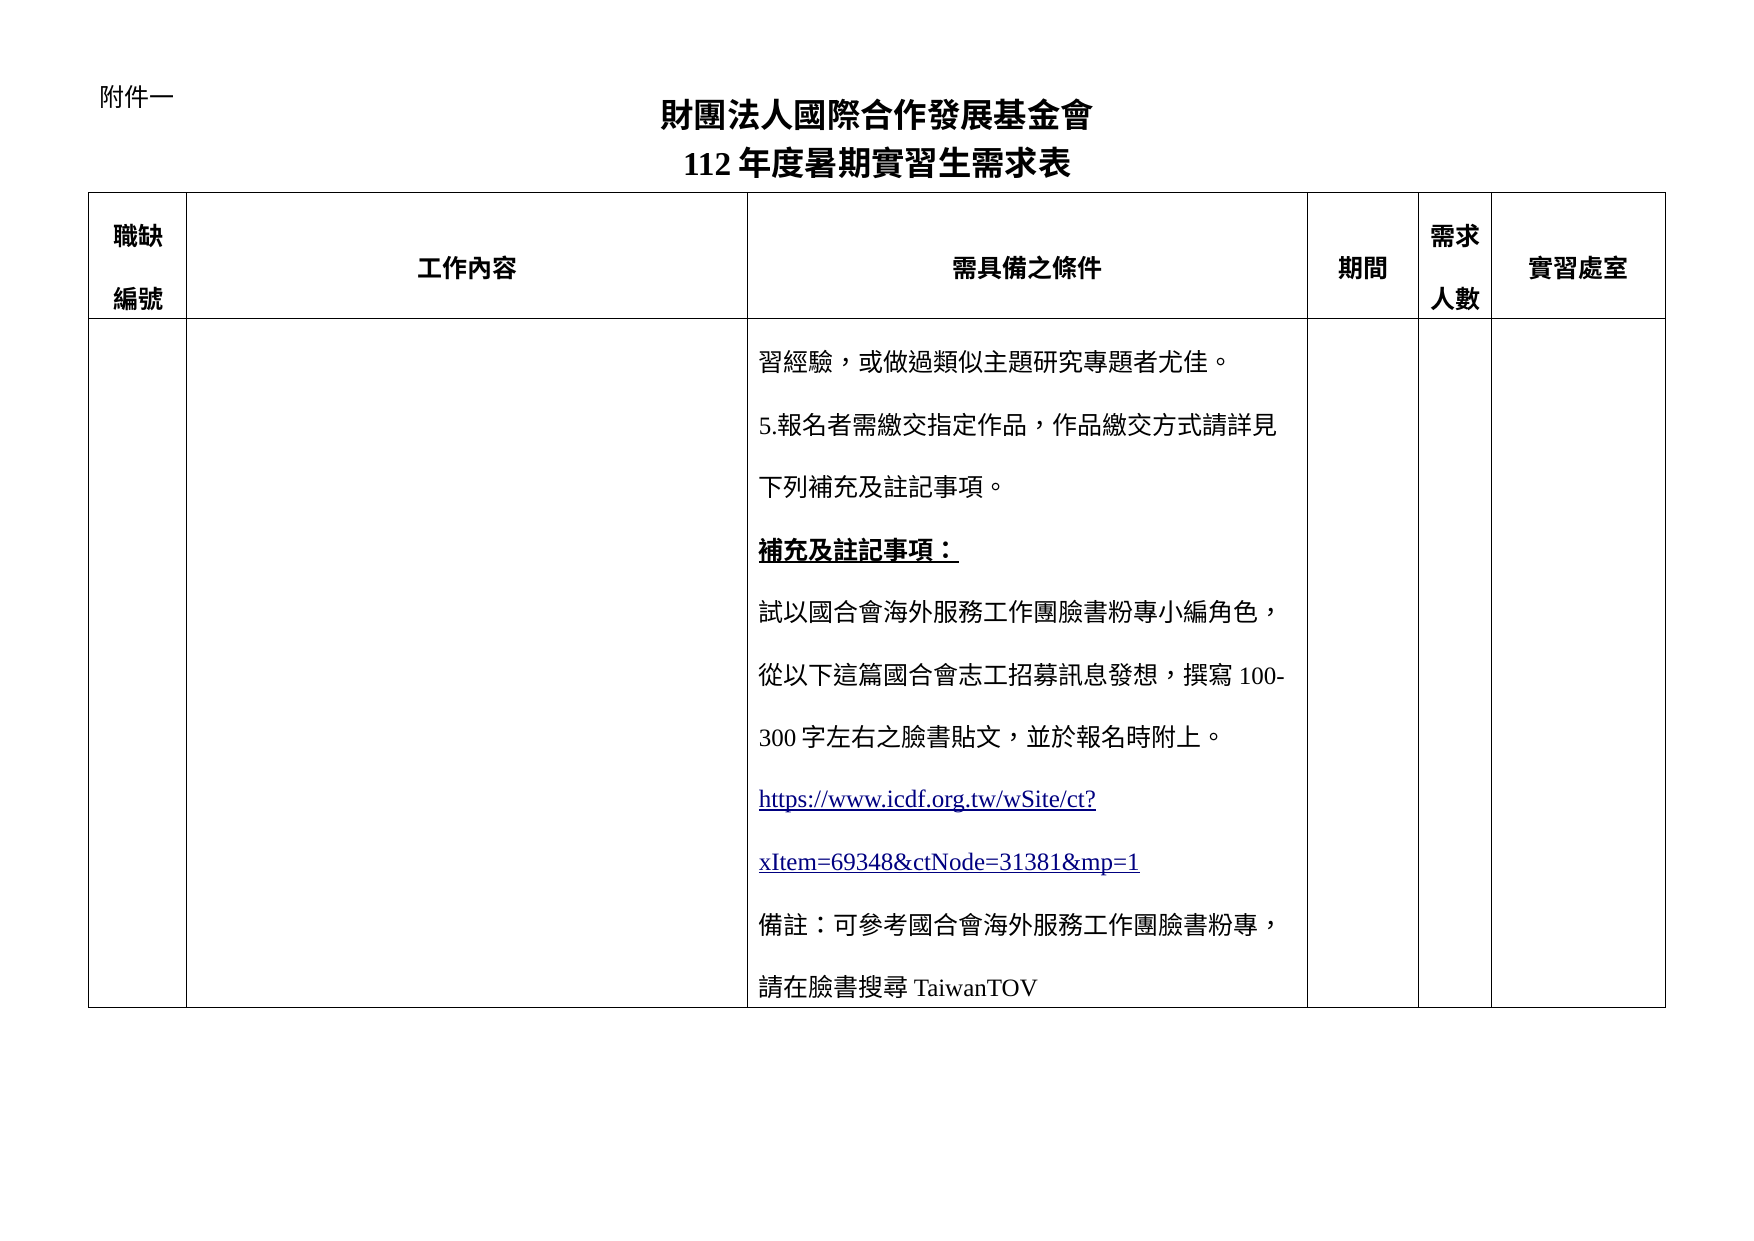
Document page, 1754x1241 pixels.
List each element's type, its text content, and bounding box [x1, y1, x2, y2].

table_header 職缺 編號 [84, 70, 259, 125]
table_header 需具備之條件 [748, 193, 1307, 318]
table_header 工作內容 [187, 193, 747, 318]
table_cell [187, 319, 747, 1007]
table_cell [89, 319, 186, 1007]
table_header 實習處室 [1492, 193, 1665, 318]
table_header 職缺 編號 [89, 193, 186, 318]
table_cell [1492, 319, 1665, 1007]
table_cell 習經驗，或做過類似主題研究專題者尤佳。 5.報名者需繳交指定作品，作品繳交方式請詳見下列補充及註記事項。 補充及註記事項： 試以國合會海外服務工作團臉書粉專小編角色，從以下這篇國合會志工招募訊息發想，撰寫100-300字左右之臉書貼文，並於報名時附上。 https://www.icdf.org.tw/wSite/ct?xItem=69348&ctNode=31381&mp=1 備註：可參考國合會海外服務工作團臉書粉專，請在臉書搜尋TaiwanTOV [748, 319, 1307, 1007]
table_cell [1308, 319, 1418, 1007]
table_header 需求 人數 [1419, 193, 1491, 318]
table_cell [1419, 319, 1491, 1007]
table_header 期間 [1308, 193, 1418, 318]
